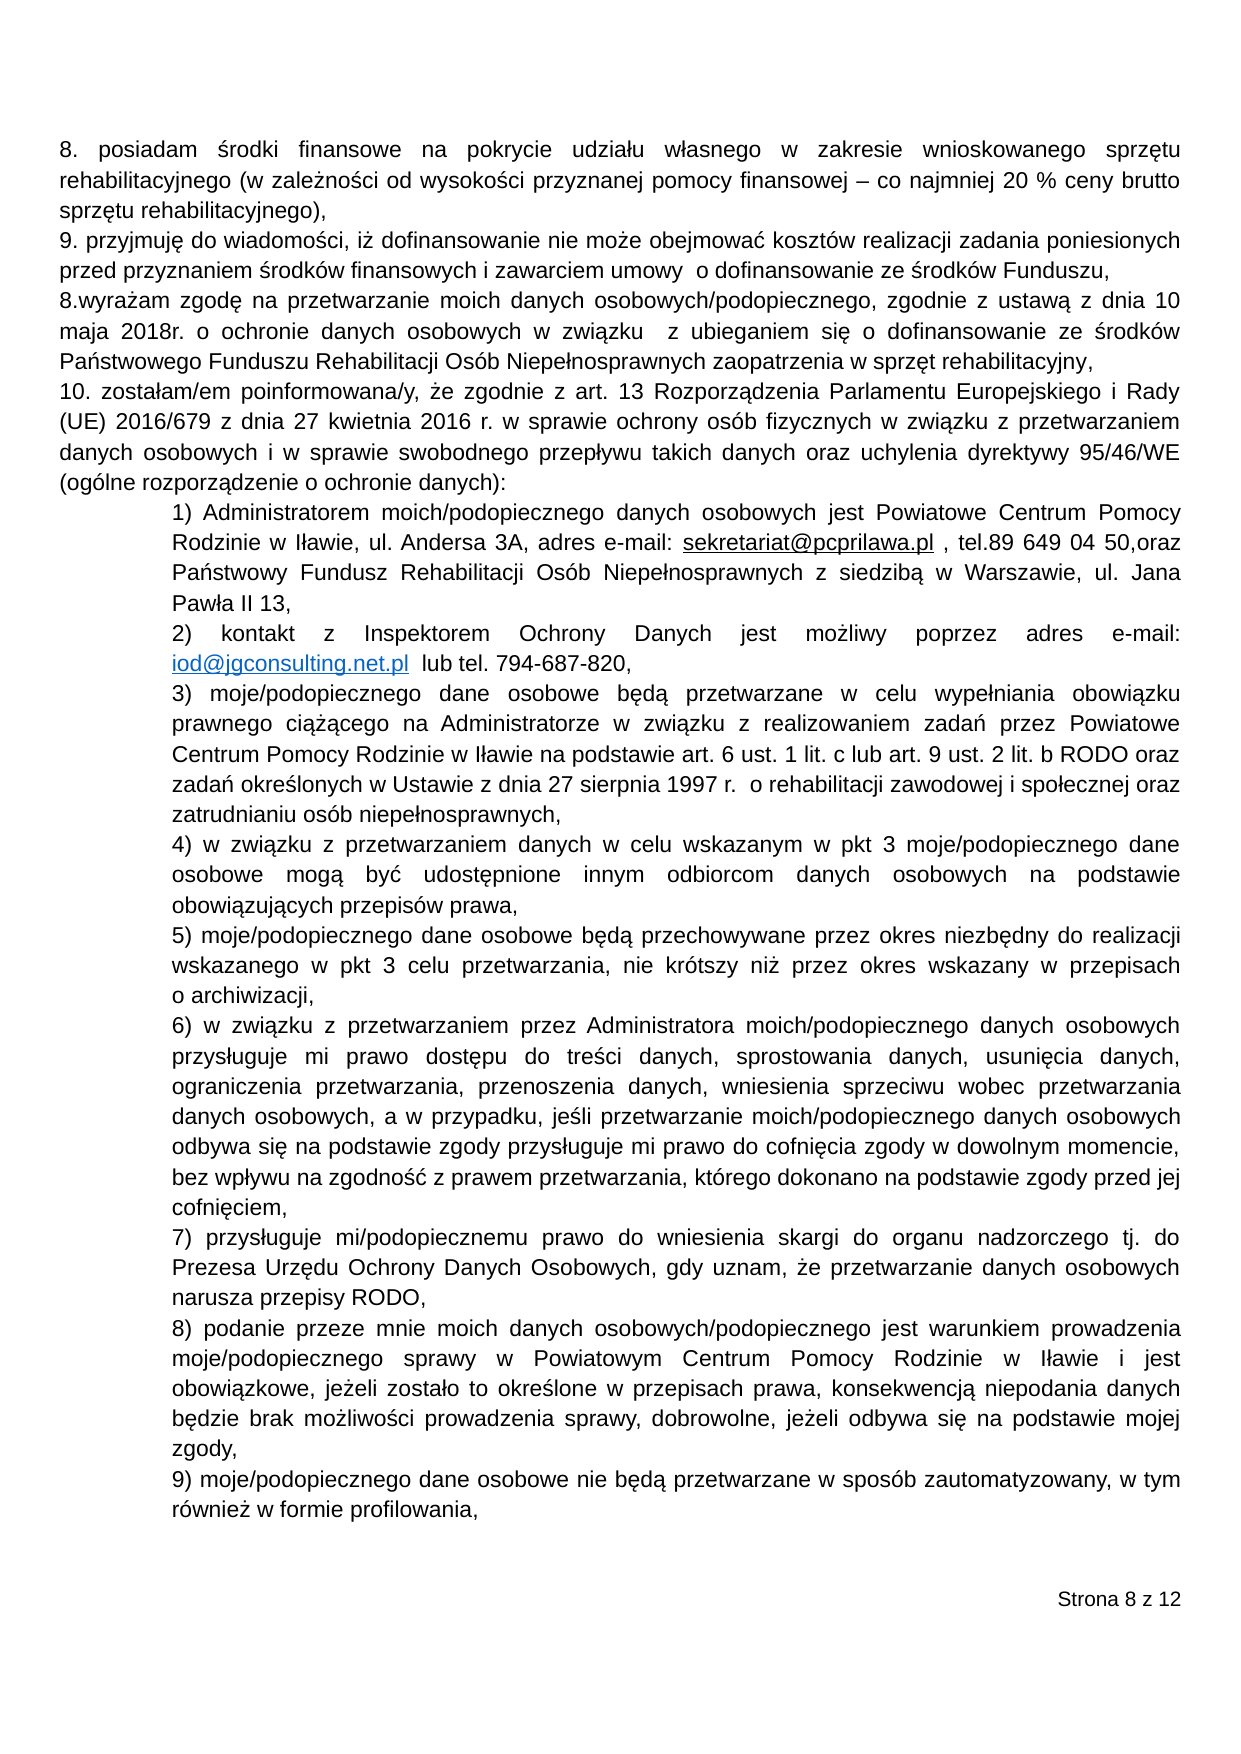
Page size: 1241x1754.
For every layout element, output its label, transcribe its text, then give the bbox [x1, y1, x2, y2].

list 8. posiadam środki finansowe na pokrycie udziału własnego w zakresie wnioskowanego sprzętu rehabilitacyjnego (w zależności od wysokości przyznanej pomocy finansowej – co najmniej 20 % ceny brutto sprzętu rehabilitacyjnego), [59, 136, 1181, 223]
text 9) moje/podopiecznego dane osobowe nie będą przetwarzane w sposób zautomatyzowany, w tym również w formie profilowania, [172, 1466, 1181, 1522]
text 2) kontakt z Inspektorem Ochrony Danych jest możliwy poprzez adres e-mail: iod@jgconsulting.net.pl lub tel. 794-687-820, [172, 620, 1181, 676]
text 4) w związku z przetwarzaniem danych w celu wskazanym w pkt 3 moje/podopiecznego dane osobowe mogą być udostępnione innym odbiorcom danych osobowych na podstawie obowiązujących przepisów prawa, [172, 831, 1181, 918]
text 7) przysługuje mi/podopiecznemu prawo do wniesienia skargi do organu nadzorczego tj. do Prezesa Urzędu Ochrony Danych Osobowych, gdy uznam, że przetwarzanie danych osobowych narusza przepisy RODO, [172, 1224, 1181, 1311]
list 9. przyjmuję do wiadomości, iż dofinansowanie nie może obejmować kosztów realizacji zadania poniesionych przed przyznaniem środków finansowych i zawarciem umowy o dofinansowanie ze środków Funduszu, [59, 227, 1181, 284]
text 8) podanie przeze mnie moich danych osobowych/podopiecznego jest warunkiem prowadzenia moje/podopiecznego sprawy w Powiatowym Centrum Pomocy Rodzinie w Iławie i jest obowiązkowe, jeżeli zostało to określone w przepisach prawa, konsekwencją niepodania danych będzie brak możliwości prowadzenia sprawy, dobrowolne, jeżeli odbywa się na podstawie mojej zgody, [172, 1314, 1181, 1462]
text 5) moje/podopiecznego dane osobowe będą przechowywane przez okres niezbędny do realizacji wskazanego w pkt 3 celu przetwarzania, nie krótszy niż przez okres wskazany w przepisach o archiwizacji, [172, 922, 1181, 1009]
text 6) w związku z przetwarzaniem przez Administratora moich/podopiecznego danych osobowych przysługuje mi prawo dostępu do treści danych, sprostowania danych, usunięcia danych, ograniczenia przetwarzania, przenoszenia danych, wniesienia sprzeciwu wobec przetwarzania danych osobowych, a w przypadku, jeśli przetwarzanie moich/podopiecznego danych osobowych odbywa się na podstawie zgody przysługuje mi prawo do cofnięcia zgody w dowolnym momencie, bez wpływu na zgodność z prawem przetwarzania, którego dokonano na podstawie zgody przed jej cofnięciem, [172, 1012, 1181, 1220]
text 1) Administratorem moich/podopiecznego danych osobowych jest Powiatowe Centrum Pomocy Rodzinie w Iławie, ul. Andersa 3A, adres e-mail: sekretariat@pcprilawa.pl , tel.89 649 04 50,oraz Państwowy Fundusz Rehabilitacji Osób Niepełnosprawnych z siedzibą w Warszawie, ul. Jana Pawła II 13, [172, 499, 1181, 616]
list 8.wyrażam zgodę na przetwarzanie moich danych osobowych/podopiecznego, zgodnie z ustawą z dnia 10 maja 2018r. o ochronie danych osobowych w związku z ubieganiem się o dofinansowanie ze środków Państwowego Funduszu Rehabilitacji Osób Niepełnosprawnych zaopatrzenia w sprzęt rehabilitacyjny, [59, 287, 1181, 374]
list 10. zostałam/em poinformowana/y, że zgodnie z art. 13 Rozporządzenia Parlamentu Europejskiego i Rady (UE) 2016/679 z dnia 27 kwietnia 2016 r. w sprawie ochrony osób fizycznych w związku z przetwarzaniem danych osobowych i w sprawie swobodnego przepływu takich danych oraz uchylenia dyrektywy 95/46/WE (ogólne rozporządzenie o ochronie danych): [59, 378, 1181, 495]
text 3) moje/podopiecznego dane osobowe będą przetwarzane w celu wypełniania obowiązku prawnego ciążącego na Administratorze w związku z realizowaniem zadań przez Powiatowe Centrum Pomocy Rodzinie w Iławie na podstawie art. 6 ust. 1 lit. c lub art. 9 ust. 2 lit. b RODO oraz zadań określonych w Ustawie z dnia 27 sierpnia 1997 r. o rehabilitacji zawodowej i społecznej oraz zatrudnianiu osób niepełnosprawnych, [172, 680, 1181, 827]
